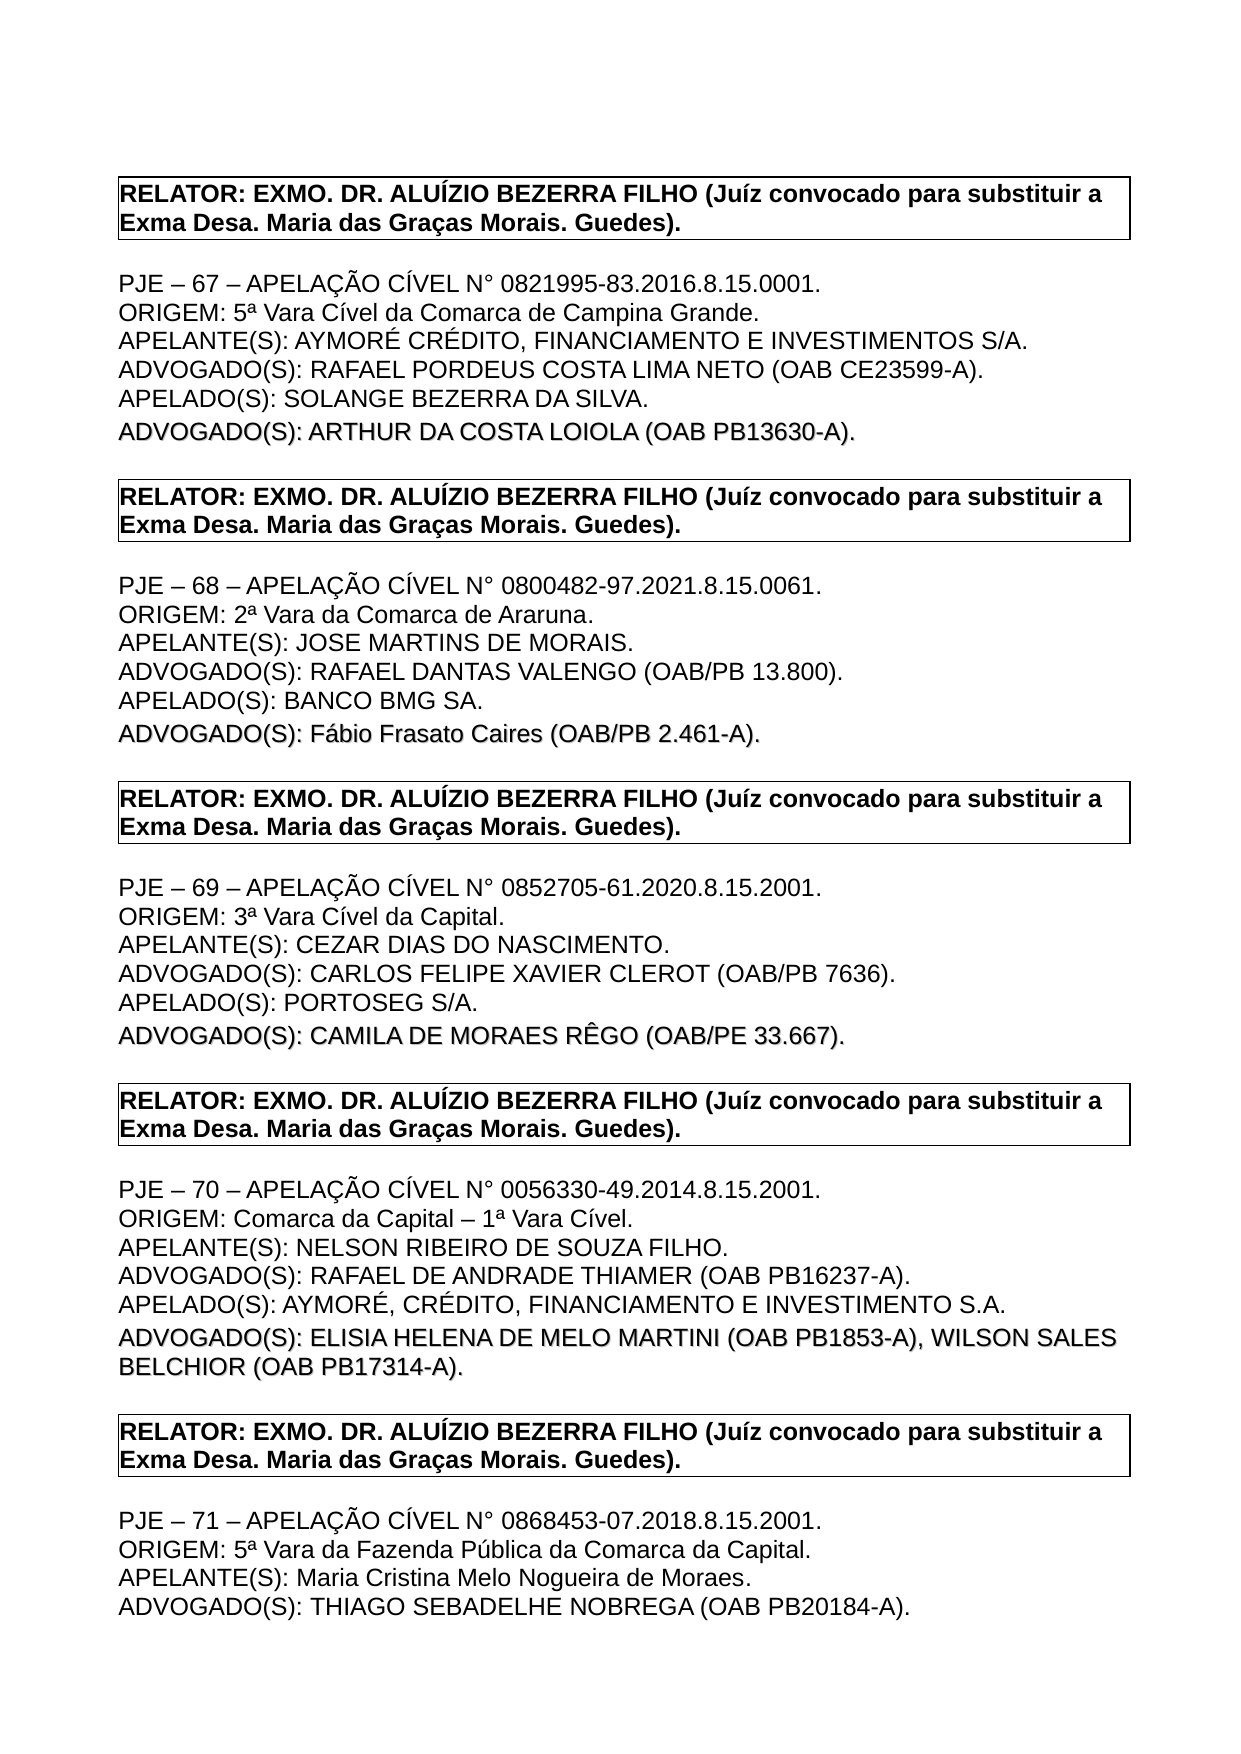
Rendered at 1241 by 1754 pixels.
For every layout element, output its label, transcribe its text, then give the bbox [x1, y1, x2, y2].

text ADVOGADO(S): THIAGO SEBADELHE NOBREGA (OAB PB20184-A). [118, 1592, 1122, 1621]
text RELATOR: EXMO. DR. ALUÍZIO BEZERRA FILHO (Juíz convocado para substituir a Exma Desa. Maria das Graças Morais. Guedes). [119, 1084, 1129, 1145]
text APELADO(S): SOLANGE BEZERRA DA SILVA. [118, 384, 1122, 413]
text APELADO(S): AYMORÉ, CRÉDITO, FINANCIAMENTO E INVESTIMENTO S.A. [118, 1290, 1122, 1319]
text PJE – 68 – APELAÇÃO CÍVEL N° 0800482-97.2021.8.15.0061. [118, 571, 1122, 600]
text APELADO(S): BANCO BMG SA. [118, 686, 1122, 715]
text ORIGEM: 2ª Vara da Comarca de Araruna. [118, 600, 1122, 628]
text ORIGEM: 3ª Vara Cível da Capital. [118, 902, 1122, 931]
text PJE – 67 – APELAÇÃO CÍVEL N° 0821995-83.2016.8.15.0001. [118, 269, 1122, 298]
text RELATOR: EXMO. DR. ALUÍZIO BEZERRA FILHO (Juíz convocado para substituir a Exma Desa. Maria das Graças Morais. Guedes). [119, 178, 1129, 239]
text APELANTE(S): Maria Cristina Melo Nogueira de Moraes. [118, 1563, 1122, 1592]
text ADVOGADO(S): RAFAEL DE ANDRADE THIAMER (OAB PB16237-A). [118, 1261, 1122, 1290]
text ADVOGADO(S): CAMILA DE MORAES RÊGO (OAB/PE 33.667). [118, 1021, 1131, 1050]
text APELANTE(S): JOSE MARTINS DE MORAIS. [118, 628, 1122, 657]
text PJE – 70 – APELAÇÃO CÍVEL N° 0056330-49.2014.8.15.2001. [118, 1175, 1122, 1204]
text ADVOGADO(S): Fábio Frasato Caires (OAB/PB 2.461-A). [118, 719, 1131, 748]
text ORIGEM: 5ª Vara Cível da Comarca de Campina Grande. [118, 298, 1122, 326]
text ORIGEM: Comarca da Capital – 1ª Vara Cível. [118, 1204, 1122, 1233]
text ADVOGADO(S): CARLOS FELIPE XAVIER CLEROT (OAB/PB 7636). [118, 959, 1122, 988]
text PJE – 71 – APELAÇÃO CÍVEL N° 0868453-07.2018.8.15.2001. [118, 1506, 1122, 1535]
text RELATOR: EXMO. DR. ALUÍZIO BEZERRA FILHO (Juíz convocado para substituir a Exma Desa. Maria das Graças Morais. Guedes). [119, 480, 1129, 541]
text PJE – 69 – APELAÇÃO CÍVEL N° 0852705-61.2020.8.15.2001. [118, 873, 1122, 902]
text APELANTE(S): NELSON RIBEIRO DE SOUZA FILHO. [118, 1233, 1122, 1261]
text ADVOGADO(S): RAFAEL PORDEUS COSTA LIMA NETO (OAB CE23599-A). [118, 355, 1122, 384]
text RELATOR: EXMO. DR. ALUÍZIO BEZERRA FILHO (Juíz convocado para substituir a Exma Desa. Maria das Graças Morais. Guedes). [119, 1415, 1129, 1476]
text ADVOGADO(S): RAFAEL DANTAS VALENGO (OAB/PB 13.800). [118, 657, 1122, 686]
text ADVOGADO(S): ARTHUR DA COSTA LOIOLA (OAB PB13630-A). [118, 417, 1131, 446]
text ADVOGADO(S): ELISIA HELENA DE MELO MARTINI (OAB PB1853-A), WILSON SALES BELCHIOR (OAB PB17314-A). [118, 1323, 1131, 1381]
text RELATOR: EXMO. DR. ALUÍZIO BEZERRA FILHO (Juíz convocado para substituir a Exma Desa. Maria das Graças Morais. Guedes). [119, 782, 1129, 843]
text APELANTE(S): CEZAR DIAS DO NASCIMENTO. [118, 931, 1122, 959]
text APELADO(S): PORTOSEG S/A. [118, 988, 1122, 1017]
text APELANTE(S): AYMORÉ CRÉDITO, FINANCIAMENTO E INVESTIMENTOS S/A. [118, 326, 1122, 355]
text ORIGEM: 5ª Vara da Fazenda Pública da Comarca da Capital. [118, 1535, 1122, 1563]
